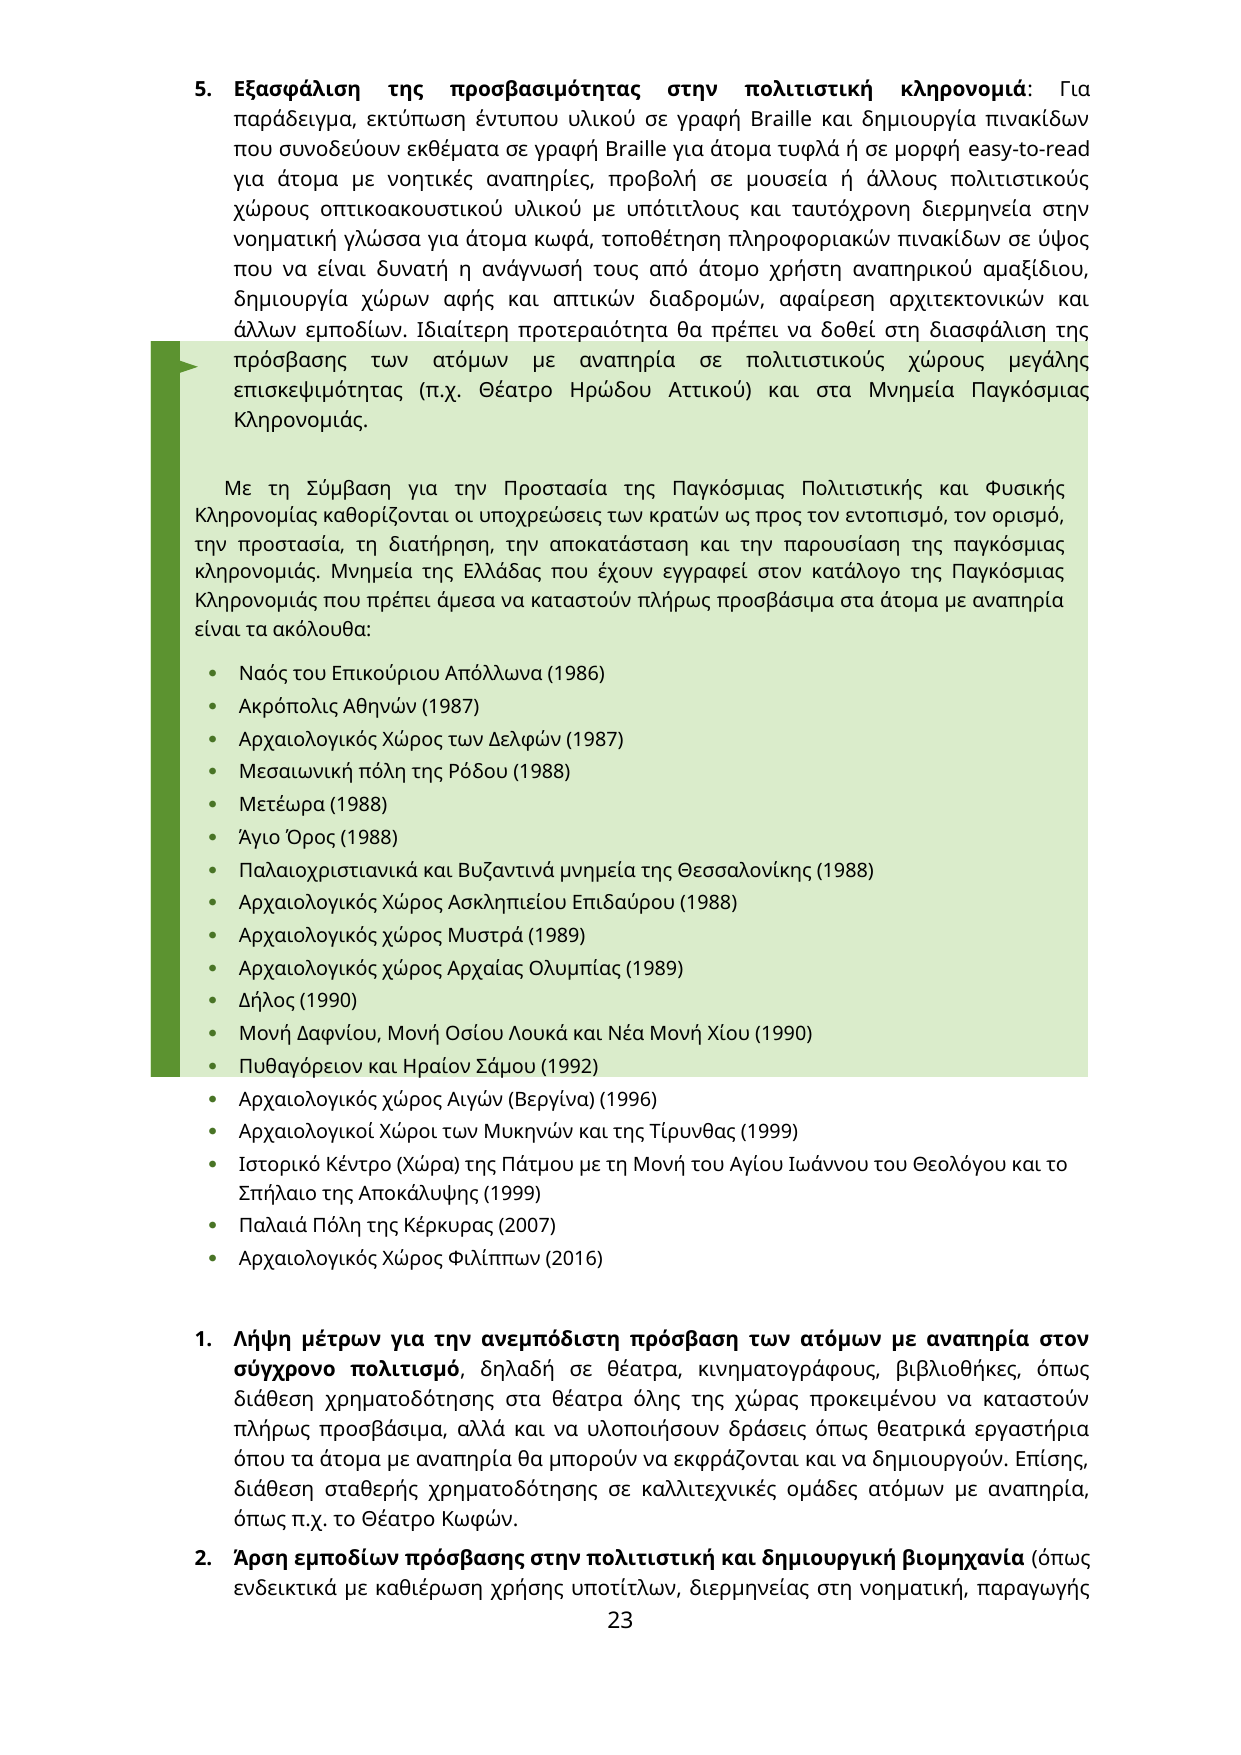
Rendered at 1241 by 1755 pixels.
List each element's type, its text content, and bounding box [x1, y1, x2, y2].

list Ιστορικό Κέντρο (Χώρα) της Πάτμου με τη Μονή του Αγίου Ιωάννου του Θεολόγου και το Σπήλαιο της Αποκάλυψης (1999) [209, 1150, 1080, 1206]
list Αρχαιολογικός χώρος Αιγών (Βεργίνα) (1996) [209, 1085, 1080, 1112]
list Εξασφάλιση της προσβασιμότητας στην πολιτιστική κληρονομιά: Για παράδειγμα, εκτύπωση έντυπου υλικού σε γραφή Braille και δημιουργία πινακίδων που συνοδεύουν εκθέματα σε γραφή Braille για άτομα τυφλά ή σε μορφή easy-to-read για άτομα με νοητικές αναπηρίες, προβολή σε μουσεία ή άλλους πολιτιστικούς χώρους οπτικοακουστικού υλικού με υπότιτλους και ταυτόχρονη διερμηνεία στην νοηματική γλώσσα για άτομα κωφά, τοποθέτηση πληροφοριακών πινακίδων σε ύψος που να είναι δυνατή η ανάγνωσή τους από άτομο χρήστη αναπηρικού αμαξίδιου, δημιουργία χώρων αφής και απτικών διαδρομών, αφαίρεση αρχιτεκτονικών και άλλων εμποδίων. Ιδιαίτερη προτεραιότητα θα πρέπει να δοθεί στη διασφάλιση της πρόσβασης των ατόμων με αναπηρία σε πολιτιστικούς χώρους μεγάλης επισκεψιμότητας (π.χ. Θέατρο Ηρώδου Αττικού) και στα Μνημεία Παγκόσμιας Κληρονομιάς. [194, 74, 1090, 433]
list Αρχαιολογικός Χώρος Φιλίππων (2016) [209, 1244, 1080, 1271]
list Άρση εμποδίων πρόσβασης στην πολιτιστική και δημιουργική βιομηχανία (όπως ενδεικτικά με καθιέρωση χρήσης υποτίτλων, διερμηνείας στη νοηματική, παραγωγής [194, 1543, 1090, 1601]
list Λήψη μέτρων για την ανεμπόδιστη πρόσβαση των ατόμων με αναπηρία στον σύγχρονο πολιτισμό, δηλαδή σε θέατρα, κινηματογράφους, βιβλιοθήκες, όπως διάθεση χρηματοδότησης στα θέατρα όλης της χώρας προκειμένου να καταστούν πλήρως προσβάσιμα, αλλά και να υλοποιήσουν δράσεις όπως θεατρικά εργαστήρια όπου τα άτομα με αναπηρία θα μπορούν να εκφράζονται και να δημιουργούν. Επίσης, διάθεση σταθερής χρηματοδότησης σε καλλιτεχνικές ομάδες ατόμων με αναπηρία, όπως π.χ. το Θέατρο Κωφών. [194, 1324, 1090, 1533]
list Παλαιά Πόλη της Κέρκυρας (2007) [209, 1212, 1080, 1238]
list Αρχαιολογικοί Χώροι των Μυκηνών και της Τίρυνθας (1999) [209, 1118, 1080, 1144]
